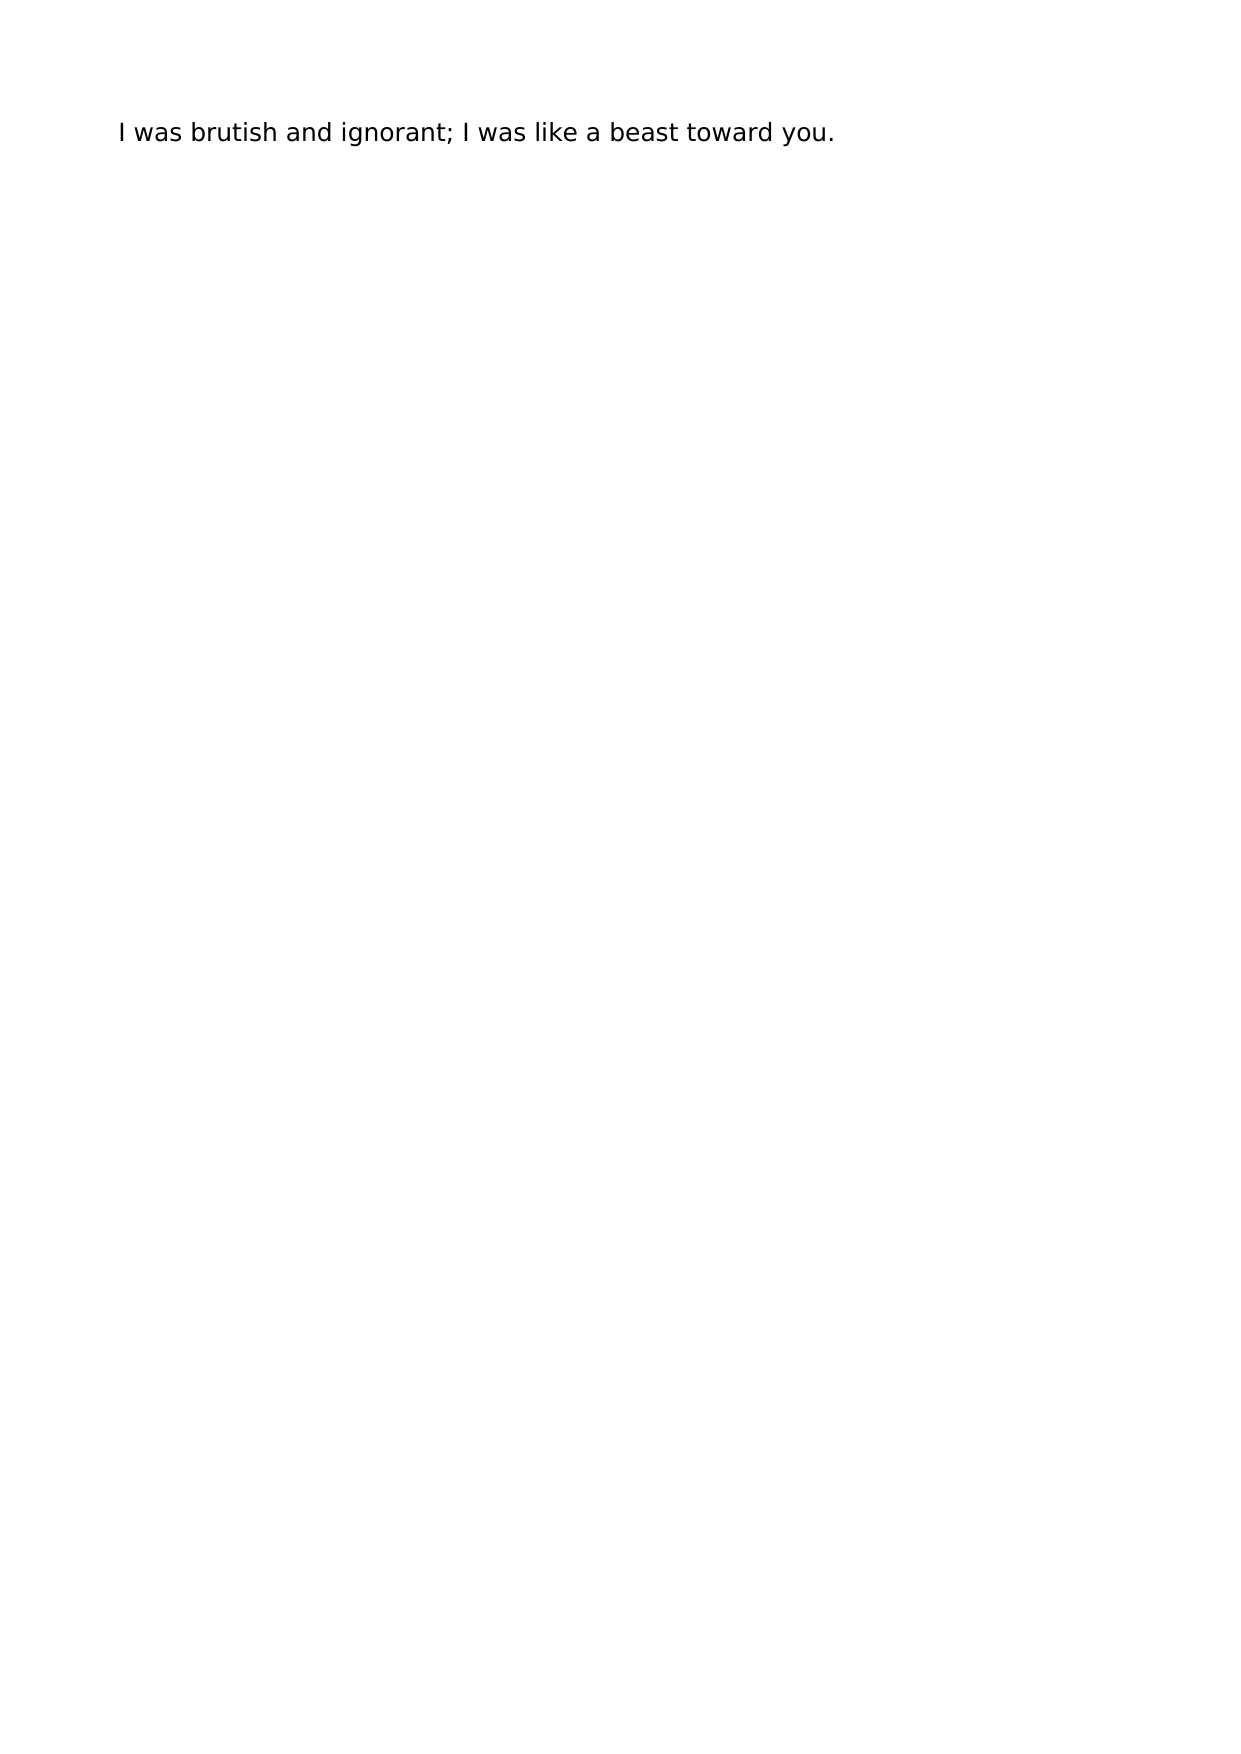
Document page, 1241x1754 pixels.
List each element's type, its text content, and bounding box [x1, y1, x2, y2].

text I was brutish and ignorant; I was like a beast toward you. [118, 118, 1122, 147]
